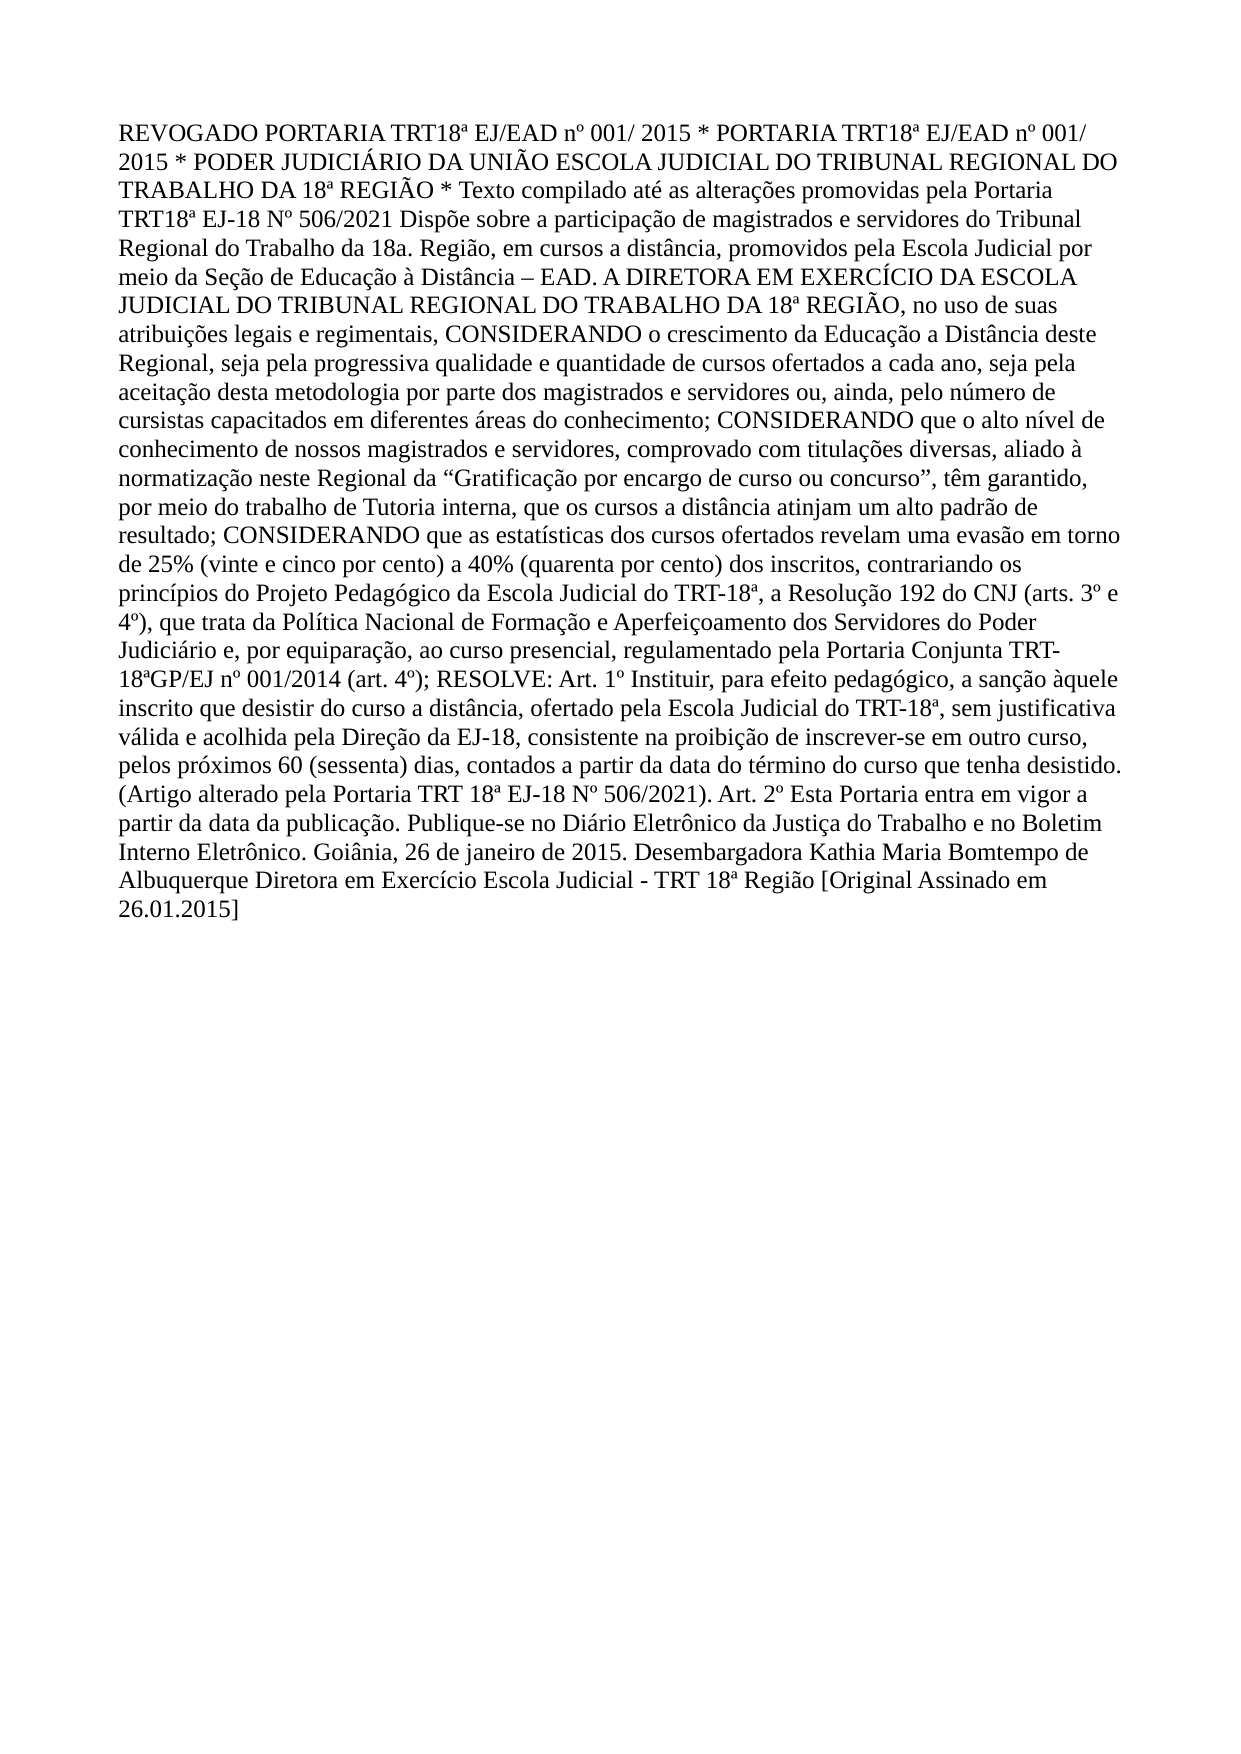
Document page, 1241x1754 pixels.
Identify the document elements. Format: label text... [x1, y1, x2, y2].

text REVOGADO PORTARIA TRT18ª EJ/EAD nº 001/ 2015 * PORTARIA TRT18ª EJ/EAD nº 001/ 2015 * PODER JUDICIÁRIO DA UNIÃO ESCOLA JUDICIAL DO TRIBUNAL REGIONAL DO TRABALHO DA 18ª REGIÃO * Texto compilado até as alterações promovidas pela Portaria TRT18ª EJ-18 Nº 506/2021 Dispõe sobre a participação de magistrados e servidores do Tribunal Regional do Trabalho da 18a. Região, em cursos a distância, promovidos pela Escola Judicial por meio da Seção de Educação à Distância – EAD. A DIRETORA EM EXERCÍCIO DA ESCOLA JUDICIAL DO TRIBUNAL REGIONAL DO TRABALHO DA 18ª REGIÃO, no uso de suas atribuições legais e regimentais, CONSIDERANDO o crescimento da Educação a Distância deste Regional, seja pela progressiva qualidade e quantidade de cursos ofertados a cada ano, seja pela aceitação desta metodologia por parte dos magistrados e servidores ou, ainda, pelo número de cursistas capacitados em diferentes áreas do conhecimento; CONSIDERANDO que o alto nível de conhecimento de nossos magistrados e servidores, comprovado com titulações diversas, aliado à normatização neste Regional da “Gratificação por encargo de curso ou concurso”, têm garantido, por meio do trabalho de Tutoria interna, que os cursos a distância atinjam um alto padrão de resultado; CONSIDERANDO que as estatísticas dos cursos ofertados revelam uma evasão em torno de 25% (vinte e cinco por cento) a 40% (quarenta por cento) dos inscritos, contrariando os princípios do Projeto Pedagógico da Escola Judicial do TRT-18ª, a Resolução 192 do CNJ (arts. 3º e 4º), que trata da Política Nacional de Formação e Aperfeiçoamento dos Servidores do Poder Judiciário e, por equiparação, ao curso presencial, regulamentado pela Portaria Conjunta TRT-18ªGP/EJ nº 001/2014 (art. 4º); RESOLVE: Art. 1º Instituir, para efeito pedagógico, a sanção àquele inscrito que desistir do curso a distância, ofertado pela Escola Judicial do TRT-18ª, sem justificativa válida e acolhida pela Direção da EJ-18, consistente na proibição de inscrever-se em outro curso, pelos próximos 60 (sessenta) dias, contados a partir da data do término do curso que tenha desistido. (Artigo alterado pela Portaria TRT 18ª EJ-18 Nº 506/2021). Art. 2º Esta Portaria entra em vigor a partir da data da publicação. Publique-se no Diário Eletrônico da Justiça do Trabalho e no Boletim Interno Eletrônico. Goiânia, 26 de janeiro de 2015. Desembargadora Kathia Maria Bomtempo de Albuquerque Diretora em Exercício Escola Judicial - TRT 18ª Região [Original Assinado em 26.01.2015] [118, 118, 1122, 923]
